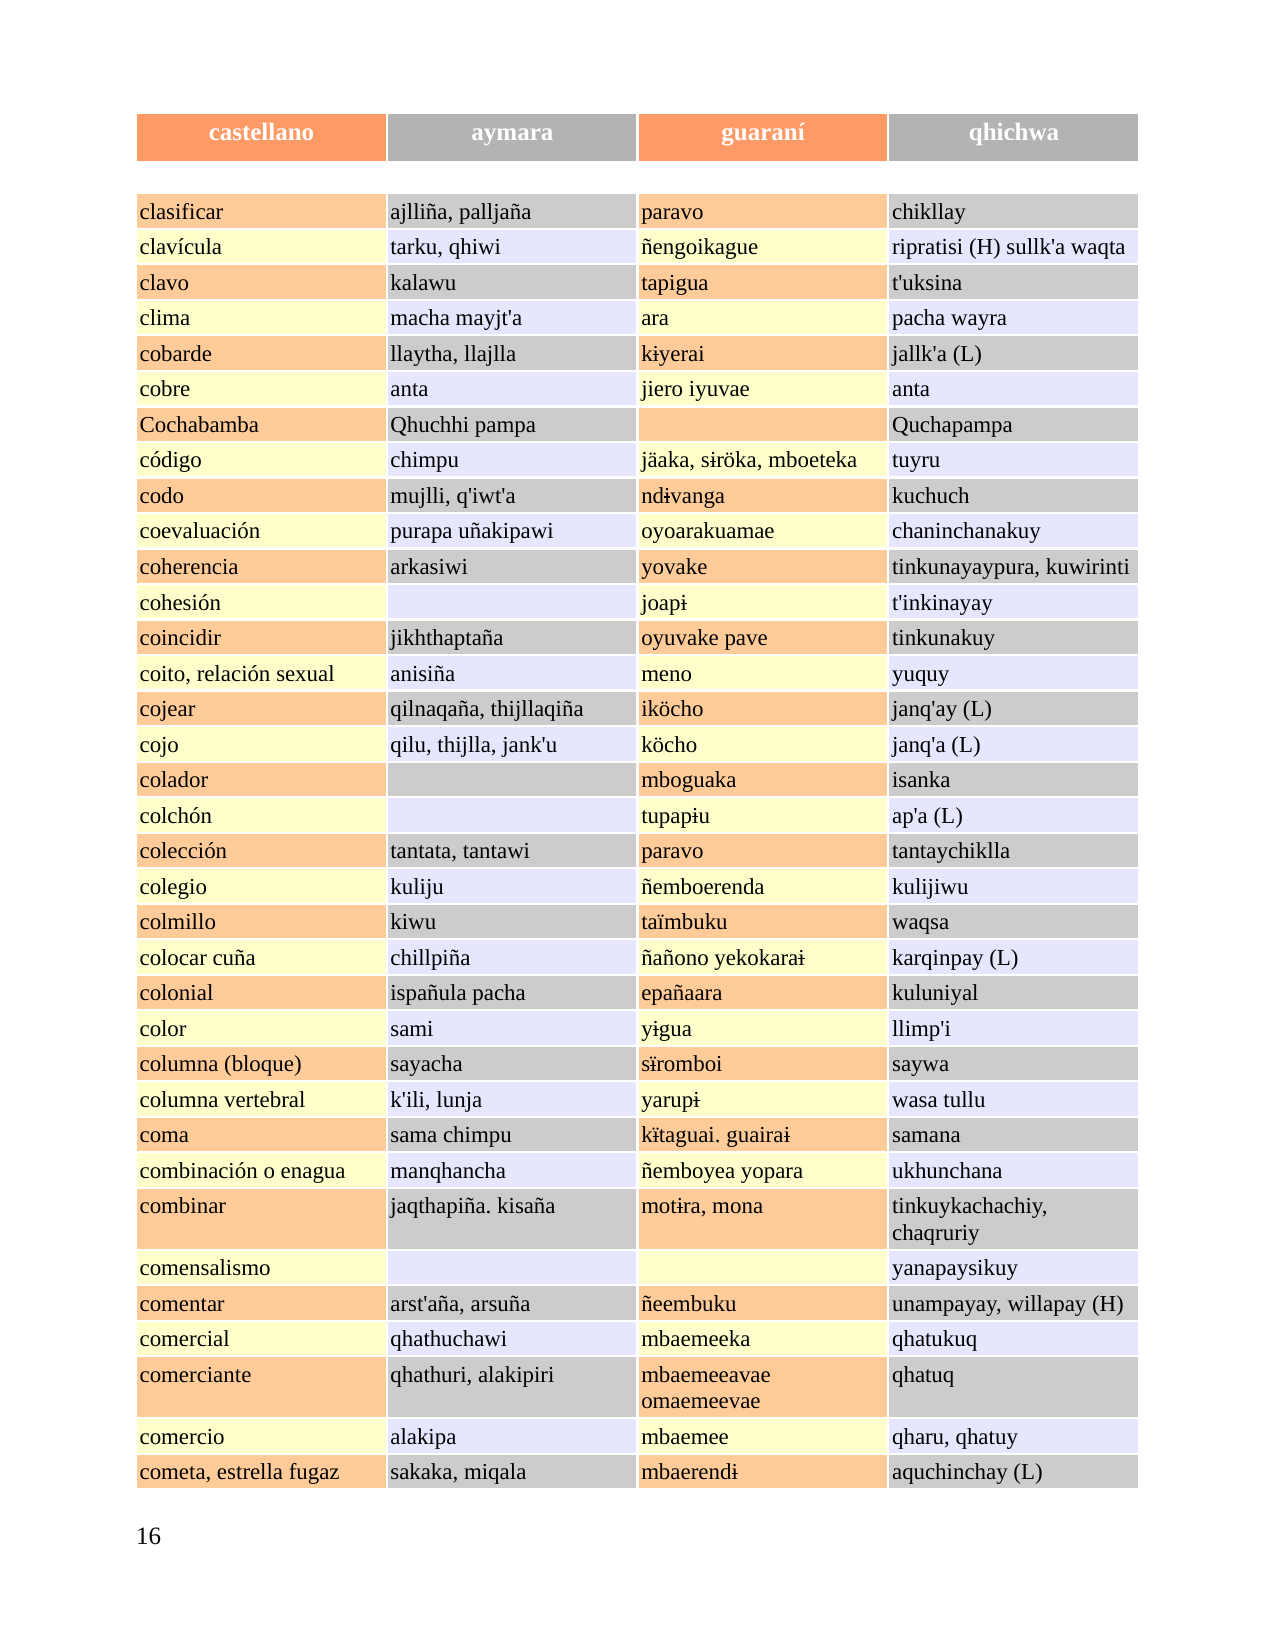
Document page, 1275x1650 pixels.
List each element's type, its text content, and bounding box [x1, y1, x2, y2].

table_cell tantaychiklla [889, 834, 1138, 867]
table_cell ap'a (L) [889, 798, 1138, 832]
table_cell color [137, 1011, 386, 1045]
table_cell tarku, qhiwi [388, 230, 636, 263]
table_cell k'ili, lunja [388, 1082, 636, 1116]
table_cell paravo [639, 194, 887, 228]
table_cell yarupi [639, 1082, 887, 1116]
table_cell colchón [137, 798, 386, 832]
table_cell iköcho [639, 692, 887, 725]
table_cell aquchinchay (L) [889, 1455, 1138, 1488]
table_cell ispañula pacha [388, 976, 636, 1009]
table_cell kïtaguai. guairai [639, 1118, 887, 1151]
table_cell kulijiwu [889, 869, 1138, 903]
table_cell janq'ay (L) [889, 692, 1138, 725]
table_cell karqinpay (L) [889, 940, 1138, 974]
table_cell purapa uñakipawi [388, 514, 636, 547]
table_cell qilnaqaña, thijllaqiña [388, 692, 636, 725]
table_cell comerciante [137, 1357, 386, 1417]
table_cell kuchuch [889, 479, 1138, 512]
table_cell ñeembuku [639, 1286, 887, 1320]
table_cell [388, 1251, 636, 1284]
table_cell cobarde [137, 336, 386, 370]
table_cell kuliju [388, 869, 636, 903]
table_cell clasificar [137, 194, 386, 228]
table_cell mujlli, q'iwt'a [388, 479, 636, 512]
table_cell [639, 408, 887, 441]
table_cell sakaka, miqala [388, 1455, 636, 1488]
table_cell tantata, tantawi [388, 834, 636, 867]
table_cell colmillo [137, 905, 386, 938]
table_cell cojear [137, 692, 386, 725]
table_cell colocar cuña [137, 940, 386, 974]
table_cell comercial [137, 1322, 386, 1355]
table_cell tuyru [889, 443, 1138, 476]
table_cell tinkunayaypura, kuwirinti [889, 550, 1138, 583]
table_cell tupapiu [639, 798, 887, 832]
table_cell motira, mona [639, 1189, 887, 1249]
table_cell [388, 798, 636, 832]
table_cell jikhthaptaña [388, 621, 636, 654]
table_cell colegio [137, 869, 386, 903]
table_cell qharu, qhatuy [889, 1419, 1138, 1453]
table_cell coito, relación sexual [137, 656, 386, 689]
table_cell comensalismo [137, 1251, 386, 1284]
table_cell jaqthapiña. kisaña [388, 1189, 636, 1249]
table_cell epañaara [639, 976, 887, 1009]
table_cell tapigua [639, 265, 887, 299]
table_cell cometa, estrella fugaz [137, 1455, 386, 1488]
table_cell clima [137, 301, 386, 334]
table_cell coherencia [137, 550, 386, 583]
table_cell köcho [639, 727, 887, 761]
table_cell ñañono yekokarai [639, 940, 887, 974]
table_cell colección [137, 834, 386, 867]
table_cell ripratisi (H) sullk'a waqta [889, 230, 1138, 263]
table_cell taïmbuku [639, 905, 887, 938]
table_cell mboguaka [639, 763, 887, 796]
table_cell saywa [889, 1047, 1138, 1080]
table_cell sama chimpu [388, 1118, 636, 1151]
table_cell código [137, 443, 386, 476]
table_cell jiero iyuvae [639, 372, 887, 405]
table_cell qhathuri, alakipiri [388, 1357, 636, 1417]
table_cell mbaerendi [639, 1455, 887, 1488]
table_cell macha mayjt'a [388, 301, 636, 334]
table_cell cohesión [137, 585, 386, 618]
table_cell t'uksina [889, 265, 1138, 299]
table_cell columna vertebral [137, 1082, 386, 1116]
table_cell colonial [137, 976, 386, 1009]
table_cell colador [137, 763, 386, 796]
table_cell [388, 763, 636, 796]
table_cell sïromboi [639, 1047, 887, 1080]
table_cell arst'aña, arsuña [388, 1286, 636, 1320]
table_cell pacha wayra [889, 301, 1138, 334]
table_cell kiwu [388, 905, 636, 938]
table_cell oyoarakuamae [639, 514, 887, 547]
table_cell chillpiña [388, 940, 636, 974]
table_cell comentar [137, 1286, 386, 1320]
table_cell tinkuykachachiy, chaqruriy [889, 1189, 1138, 1249]
table_cell ndivanga [639, 479, 887, 512]
table_cell llimp'i [889, 1011, 1138, 1045]
table_cell t'inkinayay [889, 585, 1138, 618]
table_cell chimpu [388, 443, 636, 476]
table_cell qilu, thijlla, jank'u [388, 727, 636, 761]
table_cell wasa tullu [889, 1082, 1138, 1116]
table_cell tinkunakuy [889, 621, 1138, 654]
table_cell ukhunchana [889, 1153, 1138, 1187]
table_cell alakipa [388, 1419, 636, 1453]
table_cell samana [889, 1118, 1138, 1151]
table_cell comercio [137, 1419, 386, 1453]
table_cell [388, 585, 636, 618]
table_cell mbaemee [639, 1419, 887, 1453]
table_cell coma [137, 1118, 386, 1151]
table_cell qhathuchawi [388, 1322, 636, 1355]
table_cell oyuvake pave [639, 621, 887, 654]
table_cell paravo [639, 834, 887, 867]
table_cell chikllay [889, 194, 1138, 228]
table_cell meno [639, 656, 887, 689]
table_cell [639, 1251, 887, 1284]
table_cell Quchapampa [889, 408, 1138, 441]
table_cell clavícula [137, 230, 386, 263]
table_cell combinación o enagua [137, 1153, 386, 1187]
table_cell ñemboerenda [639, 869, 887, 903]
table_cell qhatuq [889, 1357, 1138, 1417]
table_cell mbaemeeavae omaemeevae [639, 1357, 887, 1417]
table_cell anta [889, 372, 1138, 405]
table_cell yovake [639, 550, 887, 583]
table_cell yigua [639, 1011, 887, 1045]
table_cell ajlliña, palljaña [388, 194, 636, 228]
table_cell ara [639, 301, 887, 334]
table_cell clavo [137, 265, 386, 299]
table_cell joapi [639, 585, 887, 618]
table_cell yanapaysikuy [889, 1251, 1138, 1284]
table_cell waqsa [889, 905, 1138, 938]
table_cell kiyerai [639, 336, 887, 370]
table_cell manqhancha [388, 1153, 636, 1187]
table_cell unampayay, willapay (H) [889, 1286, 1138, 1320]
table_cell Qhuchhi pampa [388, 408, 636, 441]
table_cell codo [137, 479, 386, 512]
table_cell anta [388, 372, 636, 405]
table_cell ñengoikague [639, 230, 887, 263]
table_cell isanka [889, 763, 1138, 796]
table_cell jallk'a (L) [889, 336, 1138, 370]
table_cell jäaka, siröka, mboeteka [639, 443, 887, 476]
table_cell combinar [137, 1189, 386, 1249]
table_cell sayacha [388, 1047, 636, 1080]
table_cell llaytha, llajlla [388, 336, 636, 370]
table_cell cobre [137, 372, 386, 405]
table_cell cojo [137, 727, 386, 761]
table_cell janq'a (L) [889, 727, 1138, 761]
table_cell columna (bloque) [137, 1047, 386, 1080]
table_cell coincidir [137, 621, 386, 654]
table_cell qhatukuq [889, 1322, 1138, 1355]
table_cell yuquy [889, 656, 1138, 689]
table_cell coevaluación [137, 514, 386, 547]
table_cell mbaemeeka [639, 1322, 887, 1355]
table_cell Cochabamba [137, 408, 386, 441]
table_cell kuluniyal [889, 976, 1138, 1009]
table_cell sami [388, 1011, 636, 1045]
table_cell kalawu [388, 265, 636, 299]
table_cell chaninchanakuy [889, 514, 1138, 547]
table_cell ñemboyea yopara [639, 1153, 887, 1187]
table_cell arkasiwi [388, 550, 636, 583]
table_cell anisiña [388, 656, 636, 689]
